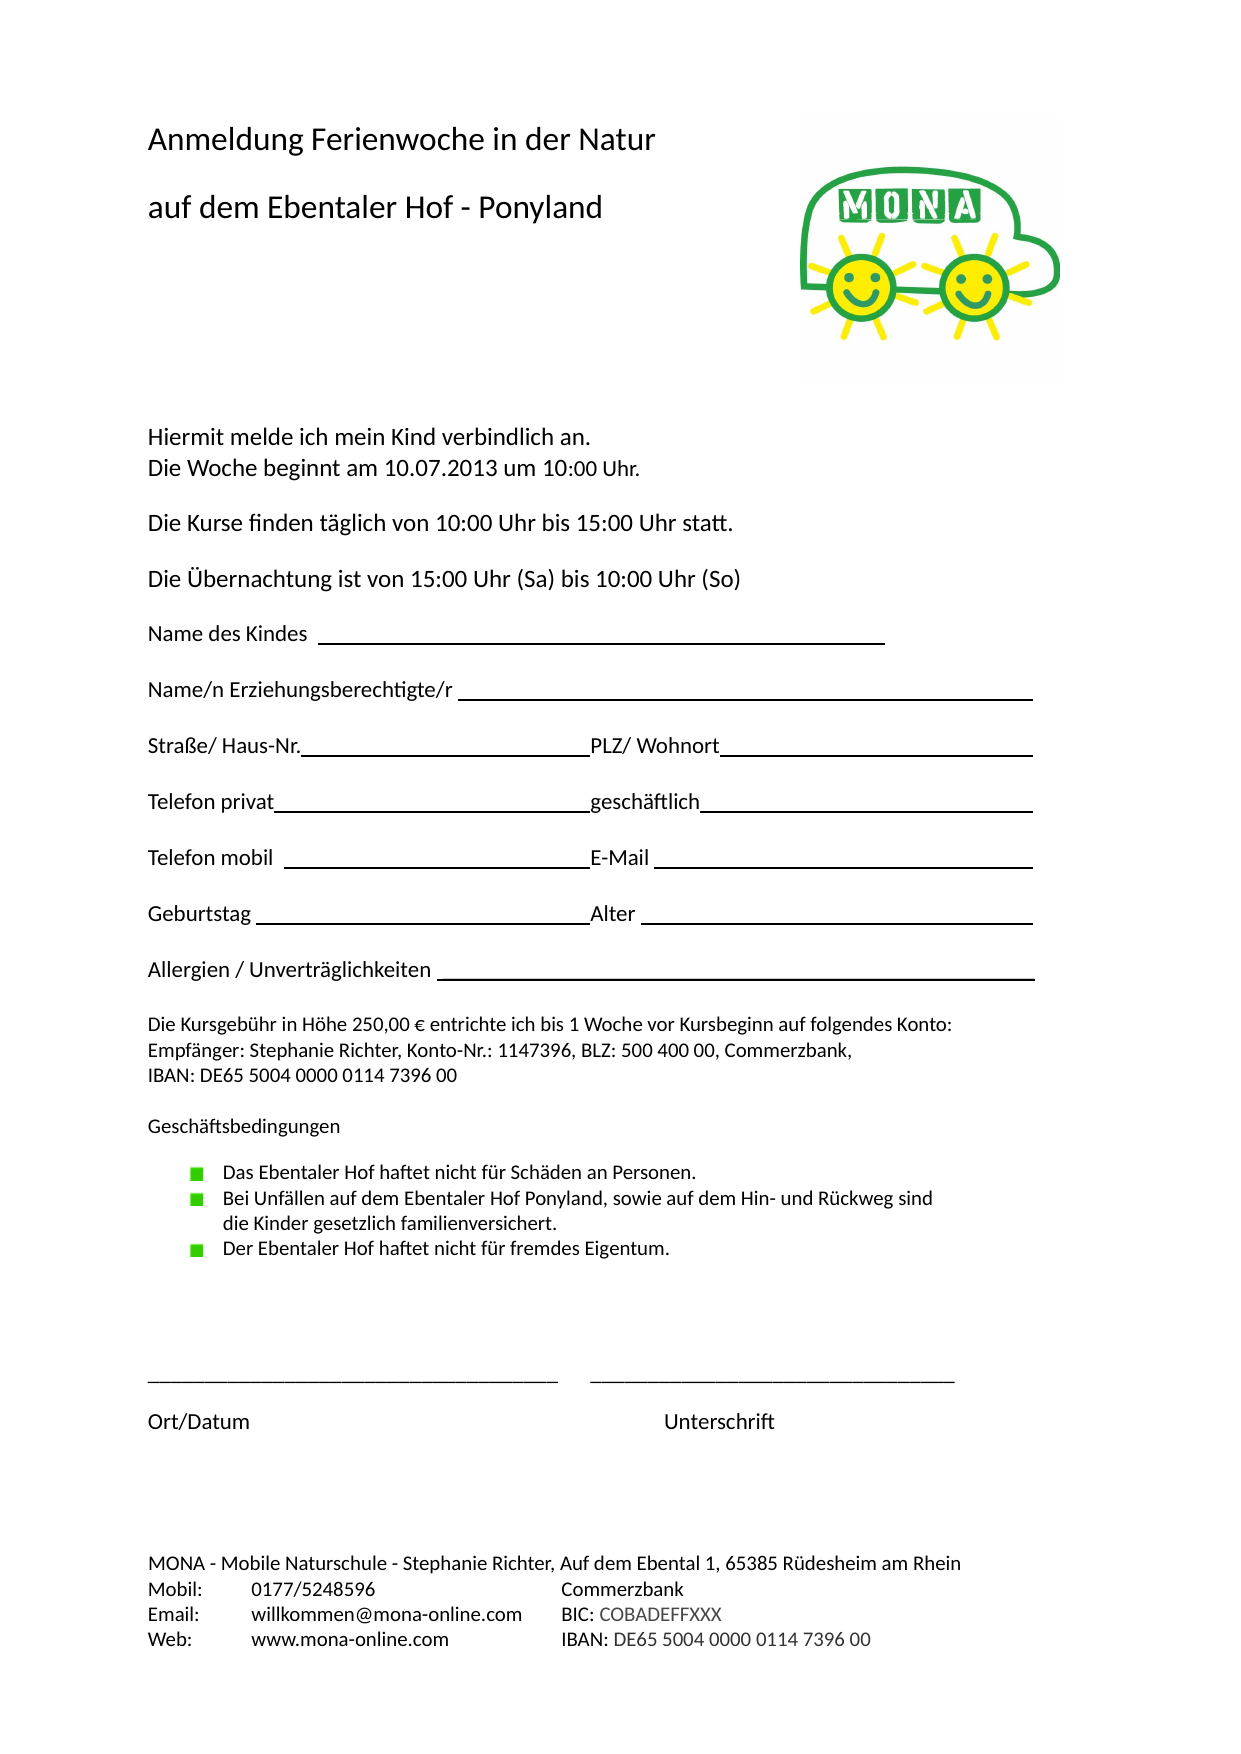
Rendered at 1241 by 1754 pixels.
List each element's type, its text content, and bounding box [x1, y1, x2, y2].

picture [186, 1240, 203, 1257]
text Telefon privat geschäftlich [148, 787, 1092, 815]
text Empfänger: Stephanie Richter, Konto-Nr.: 1147396, BLZ: 500 400 00, Commerzbank, [148, 1037, 1092, 1062]
picture [800, 159, 1060, 186]
text Geburtstag Alter [148, 899, 1092, 927]
picture [800, 226, 1060, 383]
text Name des Kindes [148, 619, 1092, 647]
picture [186, 1189, 203, 1206]
text IBAN: DE65 5004 0000 0114 7396 00 [148, 1062, 1092, 1088]
text Allergien / Unverträglichkeiten ____________________________________________________ [148, 955, 1092, 983]
text Name/n Erziehungsberechtigte/r [148, 675, 1092, 731]
text Geschäftsbedingungen [148, 1113, 1092, 1138]
text Telefon mobil E-Mail [148, 843, 1092, 899]
list Das Ebentaler Hof haftet nicht für Schäden an Personen. [185, 1159, 1092, 1185]
text Die Woche beginnt am 10.07.2013 um 10:00 Uhr. [148, 452, 1092, 482]
text auf dem Ebentaler Hof - Ponyland [148, 186, 1092, 226]
list Der Ebentaler Hof haftet nicht für fremdes Eigentum. [185, 1236, 1092, 1261]
picture [186, 1163, 203, 1181]
list Bei Unfällen auf dem Ebentaler Hof Ponyland, sowie auf dem Hin- und Rückweg sind [185, 1185, 1092, 1210]
text Hiermit melde ich mein Kind verbindlich an. [148, 421, 1092, 452]
list die Kinder gesetzlich familienversichert. [223, 1210, 1092, 1236]
text ____________________________________ ________________________________ [148, 1358, 1092, 1386]
text Straße/ Haus-Nr. PLZ/ Wohnort [148, 731, 1092, 787]
text Die Übernachtung ist von 15:00 Uhr (Sa) bis 10:00 Uhr (So) [148, 563, 1092, 594]
text Die Kurse finden täglich von 10:00 Uhr bis 15:00 Uhr statt. [148, 507, 1092, 538]
text Ort/Datum Unterschrift [148, 1407, 1092, 1435]
text Die Kursgebühr in Höhe 250,00 € entrichte ich bis 1 Woche vor Kursbeginn auf folgendes Konto: [148, 1011, 1092, 1037]
text Anmeldung Ferienwoche in der Natur [148, 118, 1092, 159]
